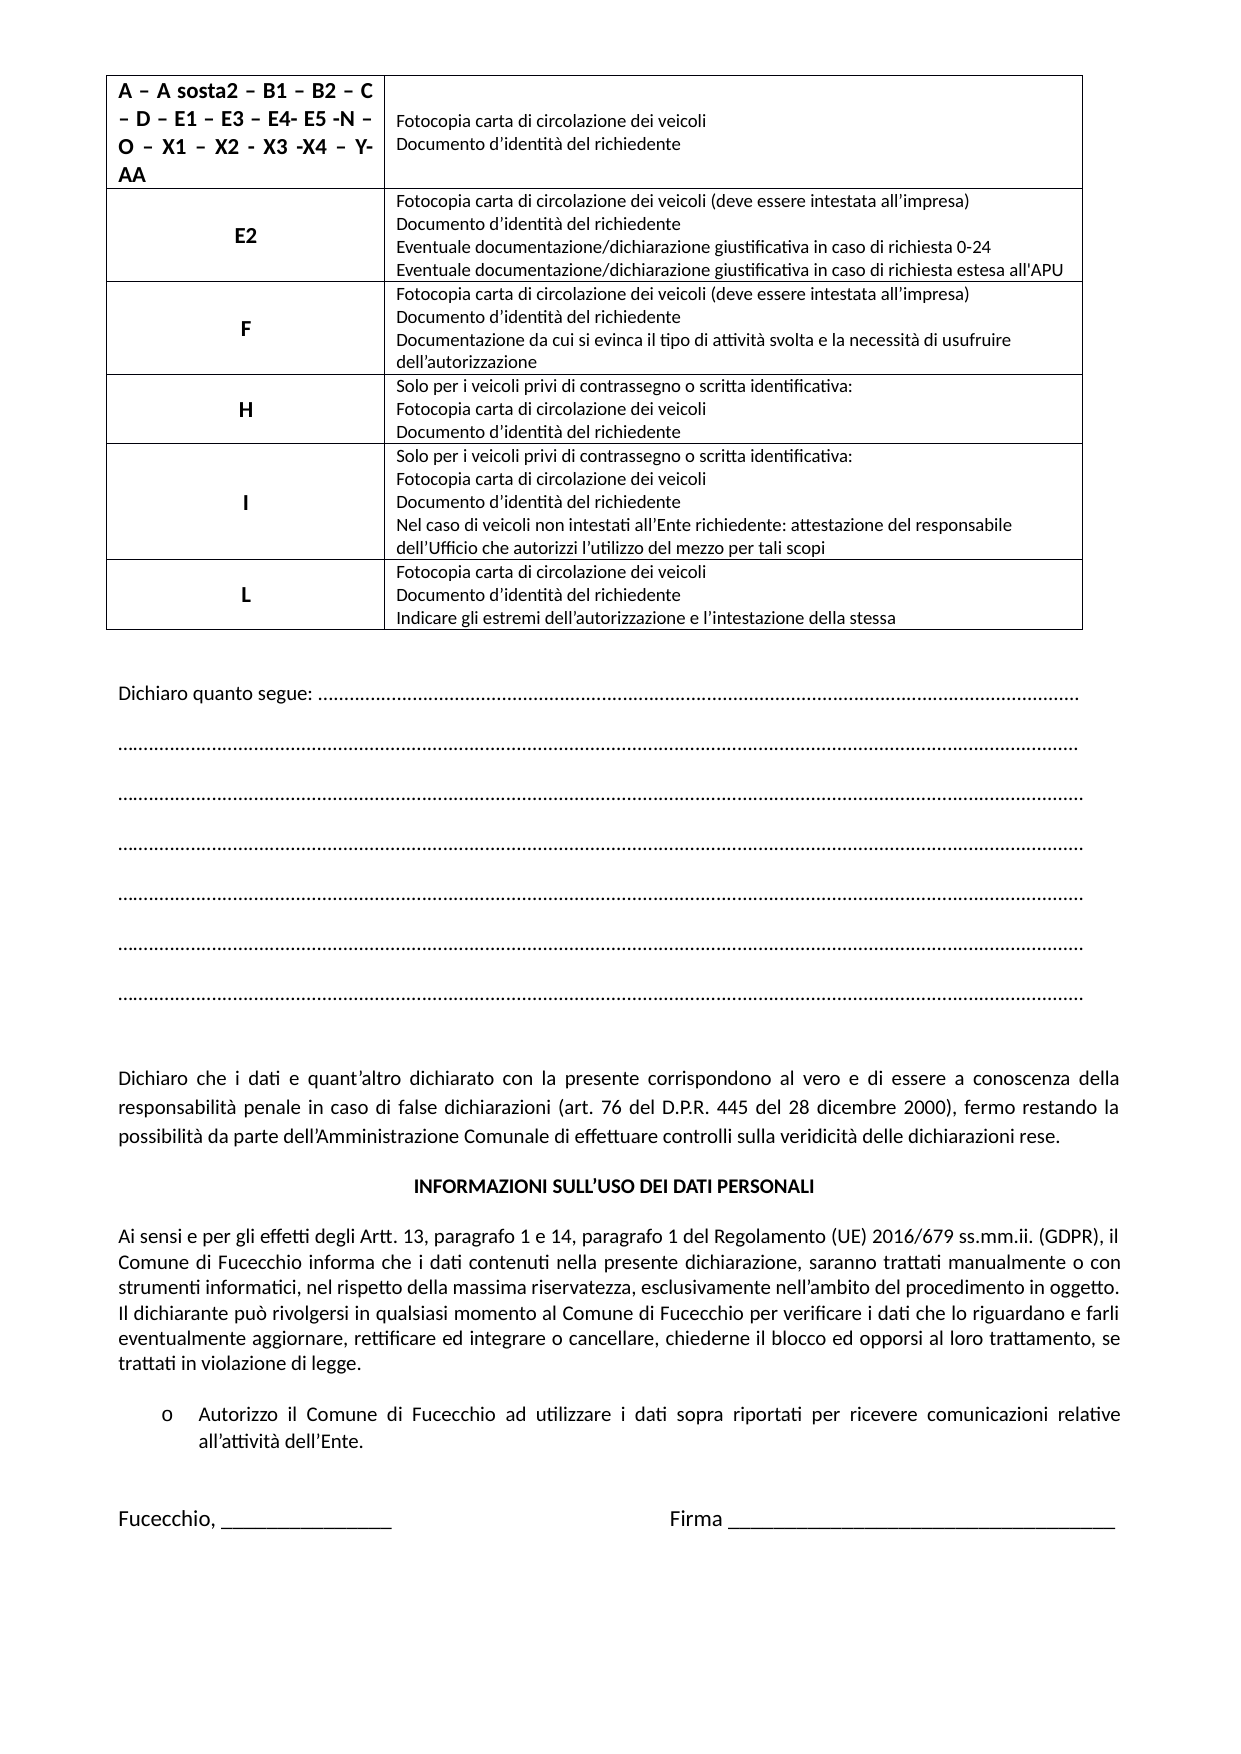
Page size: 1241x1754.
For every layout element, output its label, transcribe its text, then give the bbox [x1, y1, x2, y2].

text Ai sensi e per gli effetti degli Artt. 13, paragrafo 1 e 14, paragrafo 1 del Regolamento (UE) 2016/679 ss.mm.ii. (GDPR), il Comune di Fucecchio informa che i dati contenuti nella presente dichiarazione, saranno trattati manualmente o con strumenti informatici, nel rispetto della massima riservatezza, esclusivamente nell’ambito del procedimento in oggetto. Il dichiarante può rivolgersi in qualsiasi momento al Comune di Fucecchio per verificare i dati che lo riguardano e farli eventualmente aggiornare, rettificare ed integrare o cancellare, chiederne il blocco ed opporsi al loro trattamento, se trattati in violazione di legge. [118, 1223, 1122, 1376]
table_cell H [107, 375, 384, 443]
table_cell E2 [107, 189, 384, 281]
table_cell Fotocopia carta di circolazione dei veicoli Documento d’identità del richiedente Indicare gli estremi dell’autorizzazione e l’intestazione della stessa [385, 560, 1082, 629]
table_cell Fotocopia carta di circolazione dei veicoli (deve essere intestata all’impresa) Documento d’identità del richiedente Documentazione da cui si evinca il tipo di attività svolta e la necessità di usufruire dell’autorizzazione [385, 282, 1082, 373]
table_cell Solo per i veicoli privi di contrassegno o scritta identificativa: Fotocopia carta di circolazione dei veicoli Documento d’identità del richiedente Nel caso di veicoli non intestati all’Ente richiedente: attestazione del responsabile dell’Ufficio che autorizzi l’utilizzo del mezzo per tali scopi [385, 444, 1082, 559]
text …..................................................................................................................................................................................... [118, 980, 1122, 1005]
table_header Fotocopia carta di circolazione dei veicoli Documento d’identità del richiedente [385, 76, 1082, 188]
list Autorizzo il Comune di Fucecchio ad utilizzare i dati sopra riportati per ricevere comunicazioni relative all’attività dell’Ente. [161, 1401, 1122, 1453]
text Dichiaro quanto segue: ................................................................................................................................................. [118, 680, 1122, 705]
table_cell Solo per i veicoli privi di contrassegno o scritta identificativa: Fotocopia carta di circolazione dei veicoli Documento d’identità del richiedente [385, 375, 1082, 443]
text Fucecchio, _______________ Firma __________________________________ [118, 1504, 1122, 1532]
text …..................................................................................................................................................................................... [118, 880, 1122, 905]
text ….................................................................................................................................................................................... [118, 730, 1122, 755]
text …..................................................................................................................................................................................... [118, 930, 1122, 955]
table_cell I [107, 444, 384, 559]
text …..................................................................................................................................................................................... [118, 830, 1122, 855]
table_header A – A sosta2 – B1 – B2 – C – D – E1 – E3 – E4- E5 -N – O – X1 – X2 - X3 -X4 – Y- AA [107, 76, 384, 188]
table_cell F [107, 282, 384, 373]
text INFORMAZIONI SULL’USO DEI DATI PERSONALI [118, 1173, 1122, 1199]
text …..................................................................................................................................................................................... [118, 780, 1122, 805]
table_cell L [107, 560, 384, 629]
table_cell Fotocopia carta di circolazione dei veicoli (deve essere intestata all’impresa) Documento d’identità del richiedente Eventuale documentazione/dichiarazione giustificativa in caso di richiesta 0-24 Eventuale documentazione/dichiarazione giustificativa in caso di richiesta estesa all'APU [385, 189, 1082, 281]
text Dichiaro che i dati e quant’altro dichiarato con la presente corrispondono al vero e di essere a conoscenza della responsabilità penale in caso di false dichiarazioni (art. 76 del D.P.R. 445 del 28 dicembre 2000), fermo restando la possibilità da parte dell’Amministrazione Comunale di effettuare controlli sulla veridicità delle dichiarazioni rese. [118, 1065, 1122, 1149]
